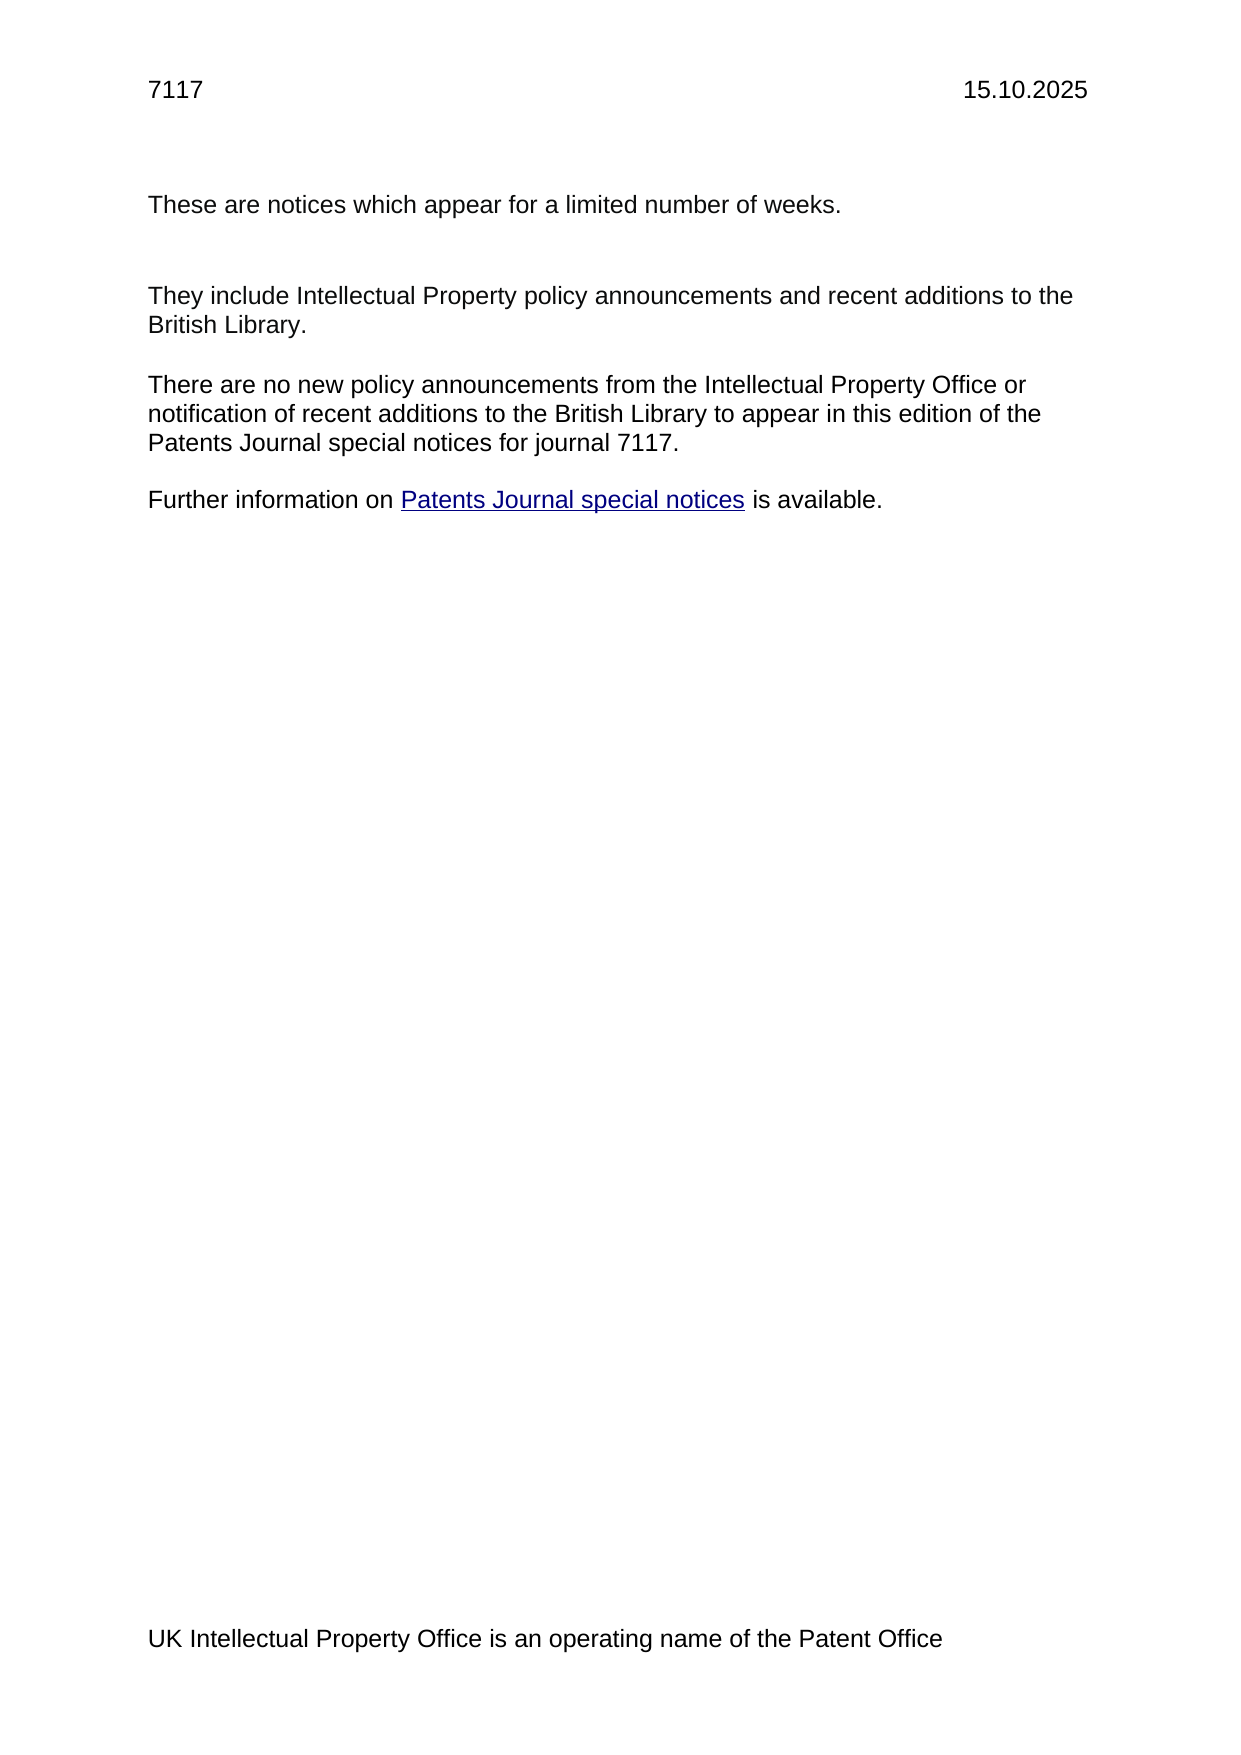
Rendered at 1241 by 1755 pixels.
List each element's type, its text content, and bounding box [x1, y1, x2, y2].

text There are no new policy announcements from the Intellectual Property Office or notification of recent additions to the British Library to appear in this edition of the Patents Journal special notices for journal 7117. [148, 370, 1093, 456]
text Further information on Patents Journal special notices is available. [148, 485, 1093, 514]
text These are notices which appear for a limited number of weeks. [148, 190, 1093, 219]
text They include Intellectual Property policy announcements and recent additions to the British Library. [148, 281, 1093, 339]
